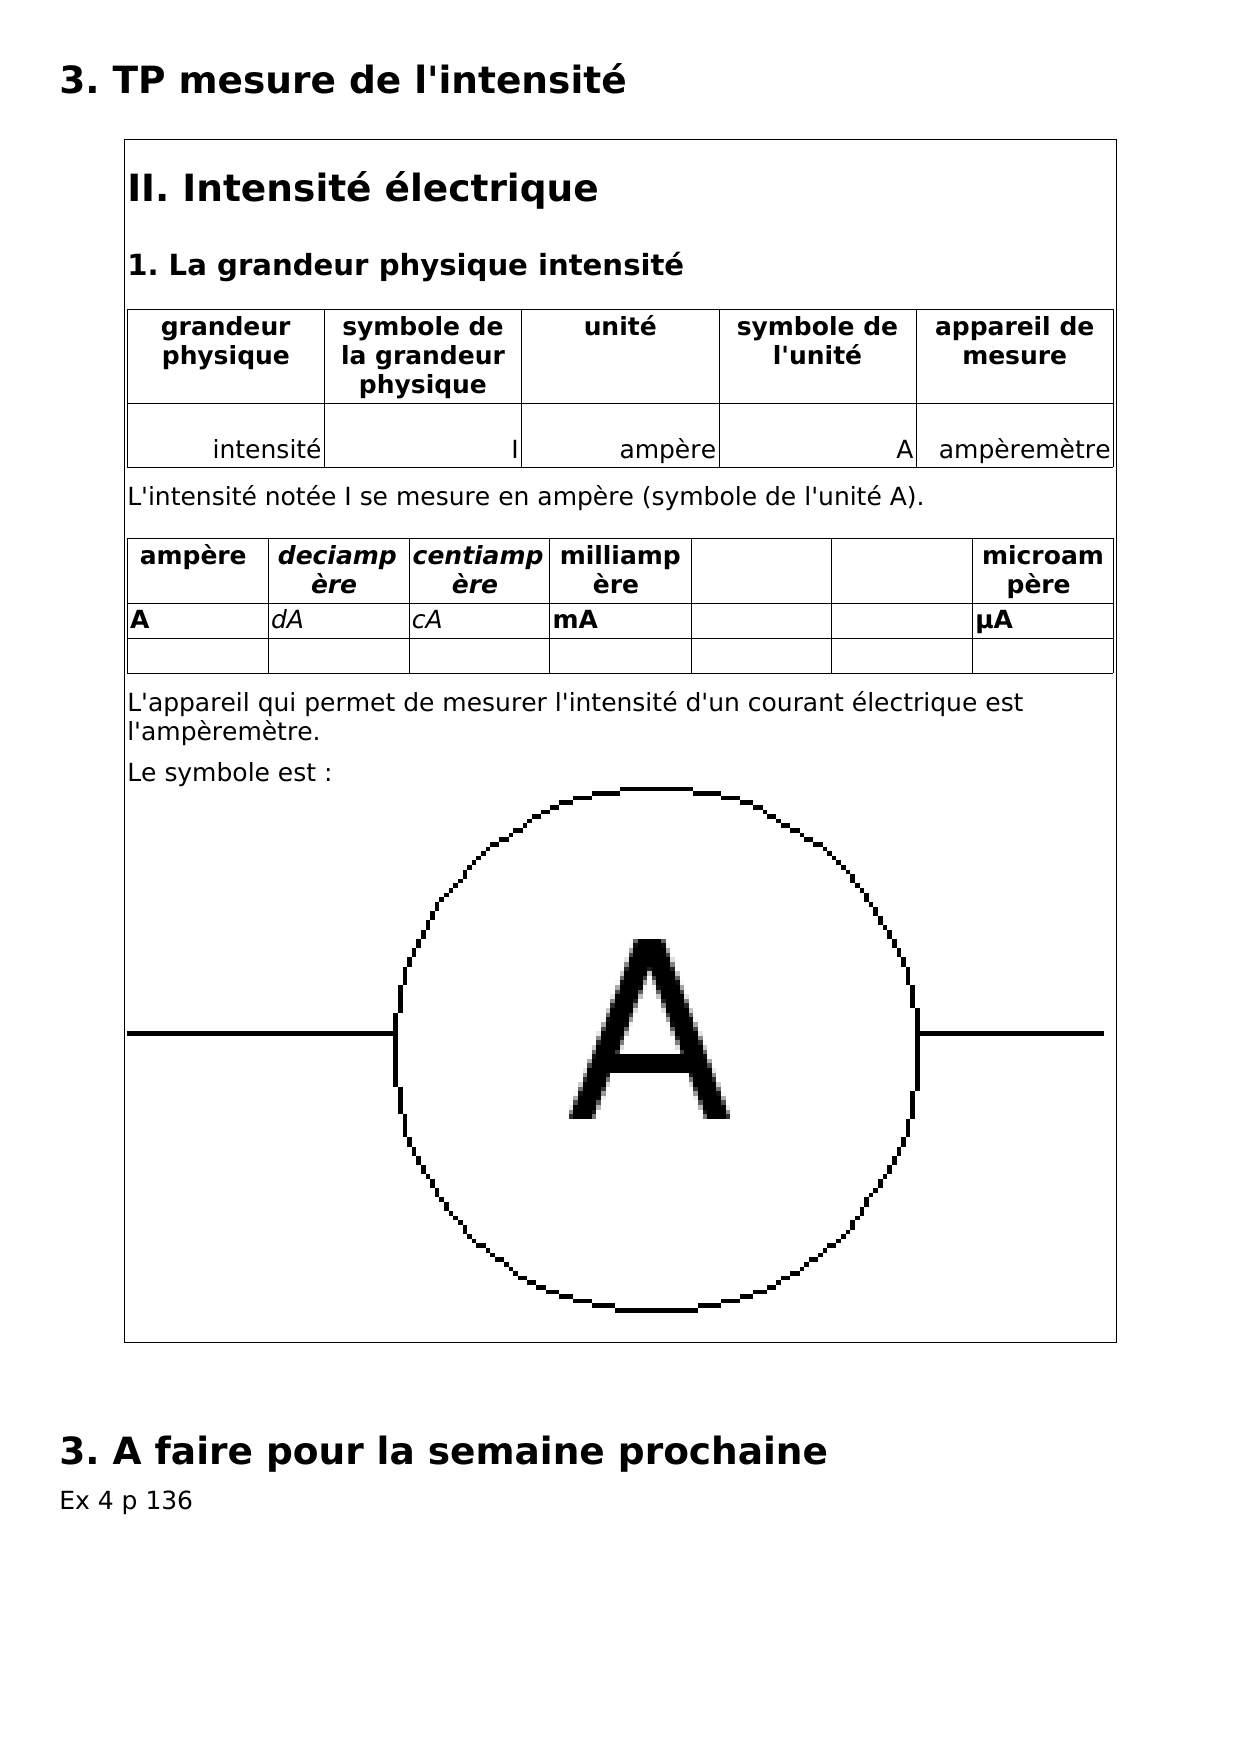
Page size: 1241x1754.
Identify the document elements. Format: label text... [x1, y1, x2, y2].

table_cell [692, 604, 831, 638]
table_cell A [128, 604, 268, 638]
table_cell A [720, 404, 916, 467]
table_header ampère [128, 539, 268, 603]
table_header appareil de mesure [917, 310, 1113, 403]
table_cell [410, 639, 549, 673]
table_header [832, 539, 972, 603]
table_cell [692, 639, 831, 673]
table_header unité [522, 310, 719, 403]
table_cell I [325, 404, 521, 467]
table_header II. Intensité électrique 1. La grandeur physique intensité L'intensité notée I se mesure en ampère (symbole de l'unité A). L'appareil qui permet de mesurer l'intensité d'un courant électrique est l'ampèremètre. Le symbole est : [125, 140, 1116, 1342]
table_cell [973, 639, 1113, 673]
table_cell ampère [522, 404, 719, 467]
subtitle 3. A faire pour la semaine prochaine [59, 1430, 1181, 1473]
picture [127, 787, 1114, 1327]
table_cell intensité [128, 404, 324, 467]
table_cell [128, 639, 268, 673]
table_cell ampèremètre [917, 404, 1113, 467]
text Ex 4 p 136 [59, 1486, 1181, 1515]
table_cell [832, 639, 972, 673]
subtitle 3. TP mesure de l'intensité [59, 59, 1181, 103]
table_header deciampère [269, 539, 409, 603]
table_header symbole de la grandeur physique [325, 310, 521, 403]
table_cell µA [973, 604, 1113, 638]
table_header [692, 539, 831, 603]
table_header microampère [973, 539, 1113, 603]
table_cell [550, 639, 691, 673]
table_header symbole de l'unité [720, 310, 916, 403]
table_cell cA [410, 604, 549, 638]
table_header centiampère [410, 539, 549, 603]
table_header grandeur physique [128, 310, 324, 403]
table_cell [269, 639, 409, 673]
table_cell mA [550, 604, 691, 638]
table_header milliampère [550, 539, 691, 603]
table_cell [832, 604, 972, 638]
table_cell dA [269, 604, 409, 638]
